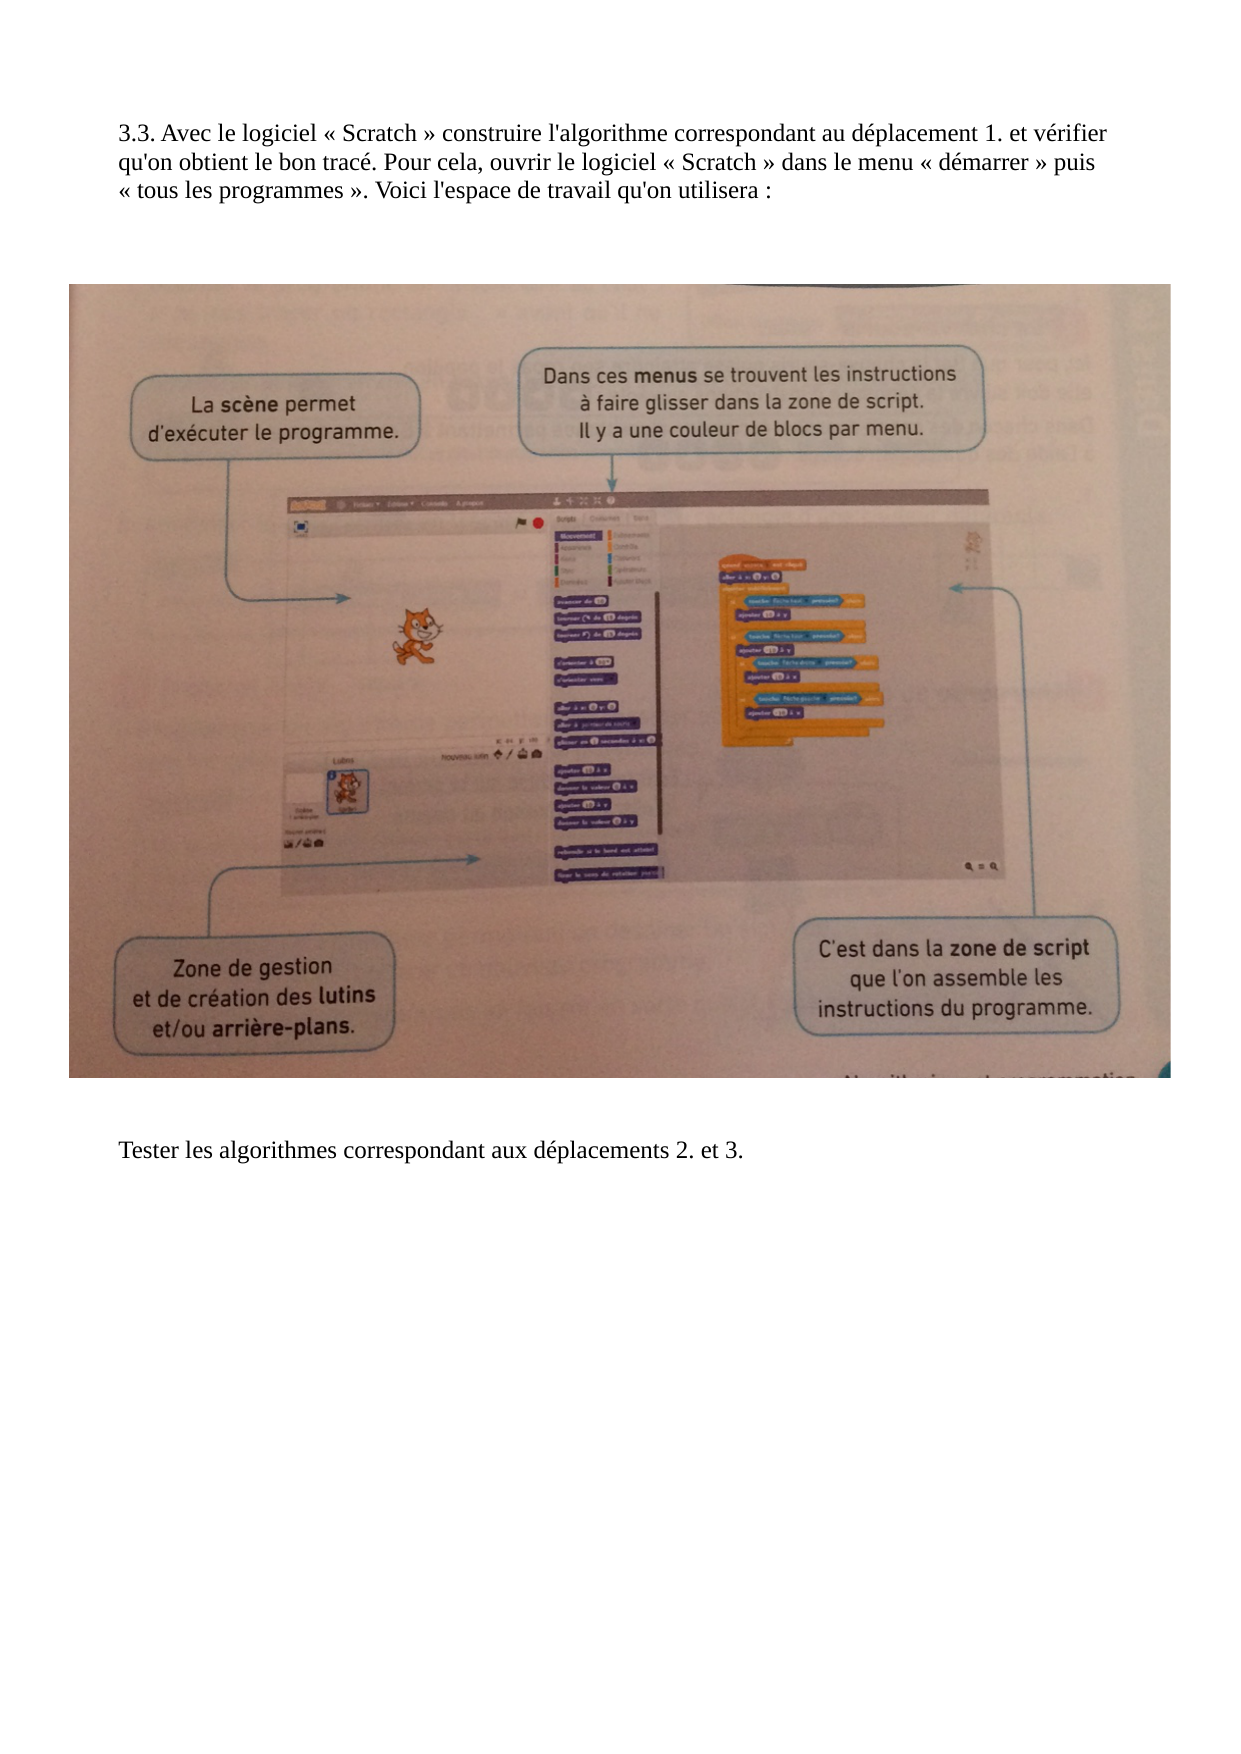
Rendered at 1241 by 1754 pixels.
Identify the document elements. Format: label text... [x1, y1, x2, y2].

text Tester les algorithmes correspondant aux déplacements 2. et 3. [118, 1135, 1122, 1163]
text 3.3. Avec le logiciel « Scratch » construire l'algorithme correspondant au déplacement 1. et vérifier qu'on obtient le bon tracé. Pour cela, ouvrir le logiciel « Scratch » dans le menu « démarrer » puis « tous les programmes ». Voici l'espace de travail qu'on utilisera : [118, 118, 1122, 204]
picture [69, 989, 1171, 1078]
